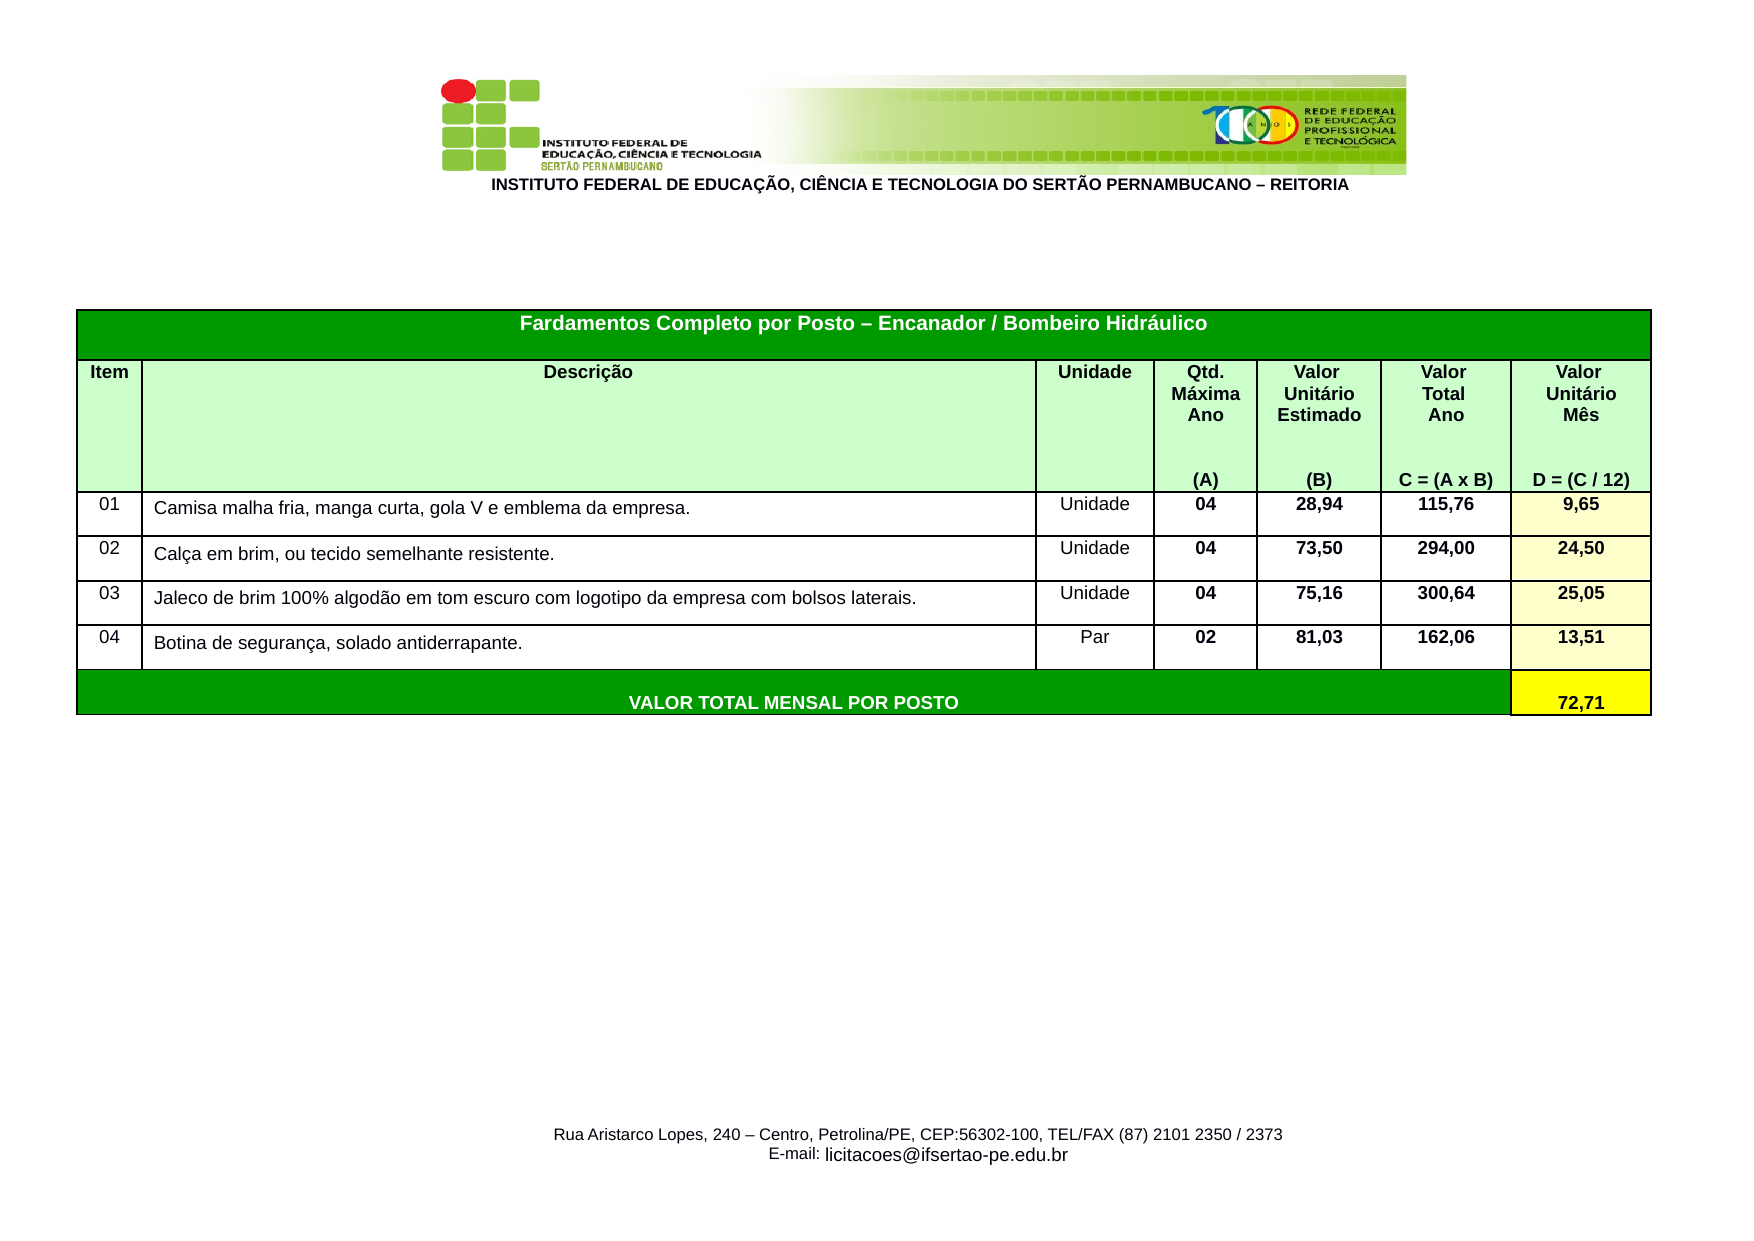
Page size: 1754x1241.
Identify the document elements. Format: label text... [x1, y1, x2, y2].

table_cell Par [1037, 626, 1153, 668]
table_cell VALOR TOTAL MENSAL POR POSTO [78, 670, 1510, 714]
table_cell Unidade [1037, 361, 1153, 491]
table_cell Botina de segurança, solado antiderrapante. [143, 626, 1035, 668]
table_cell 294,00 [1382, 537, 1510, 579]
table_cell 115,76 [1382, 493, 1510, 535]
table_cell 04 [1155, 493, 1256, 535]
table_cell 28,94 [1258, 493, 1380, 535]
table_cell 72,71 [1512, 671, 1650, 714]
table_cell Unidade [1037, 582, 1153, 624]
table_cell 73,50 [1258, 537, 1380, 579]
table_cell 04 [1155, 582, 1256, 624]
table_cell 162,06 [1382, 626, 1510, 668]
table_cell Valor Unitário Mês D = (C / 12) [1512, 361, 1650, 491]
table_header Fardamentos Completo por Posto – Encanador / Bombeiro Hidráulico [78, 311, 1650, 359]
table_cell 25,05 [1512, 582, 1650, 624]
table_cell Unidade [1037, 493, 1153, 535]
picture [430, 75, 1407, 175]
table_cell 04 [1155, 537, 1256, 579]
table_cell 02 [78, 537, 141, 579]
table_cell Camisa malha fria, manga curta, gola V e emblema da empresa. [143, 493, 1035, 535]
table_cell Qtd. Máxima Ano (A) [1155, 361, 1256, 491]
table_cell Jaleco de brim 100% algodão em tom escuro com logotipo da empresa com bolsos laterais. [143, 582, 1035, 624]
table_cell 03 [78, 582, 141, 624]
table_cell 9,65 [1512, 493, 1650, 535]
table_cell 02 [1155, 626, 1256, 668]
table_cell 13,51 [1512, 626, 1650, 668]
table_cell Unidade [1037, 537, 1153, 579]
table_cell Valor Unitário Estimado (B) [1258, 361, 1380, 491]
table_cell 01 [78, 493, 141, 535]
table_cell Valor Total Ano C = (A x B) [1382, 361, 1510, 491]
table_cell Item [78, 361, 141, 491]
table_cell 300,64 [1382, 582, 1510, 624]
table_cell 04 [78, 626, 141, 668]
table_cell 24,50 [1512, 537, 1650, 579]
table_cell 75,16 [1258, 582, 1380, 624]
table_cell 81,03 [1258, 626, 1380, 668]
table_cell Descrição [143, 361, 1035, 491]
table_cell Calça em brim, ou tecido semelhante resistente. [143, 537, 1035, 579]
